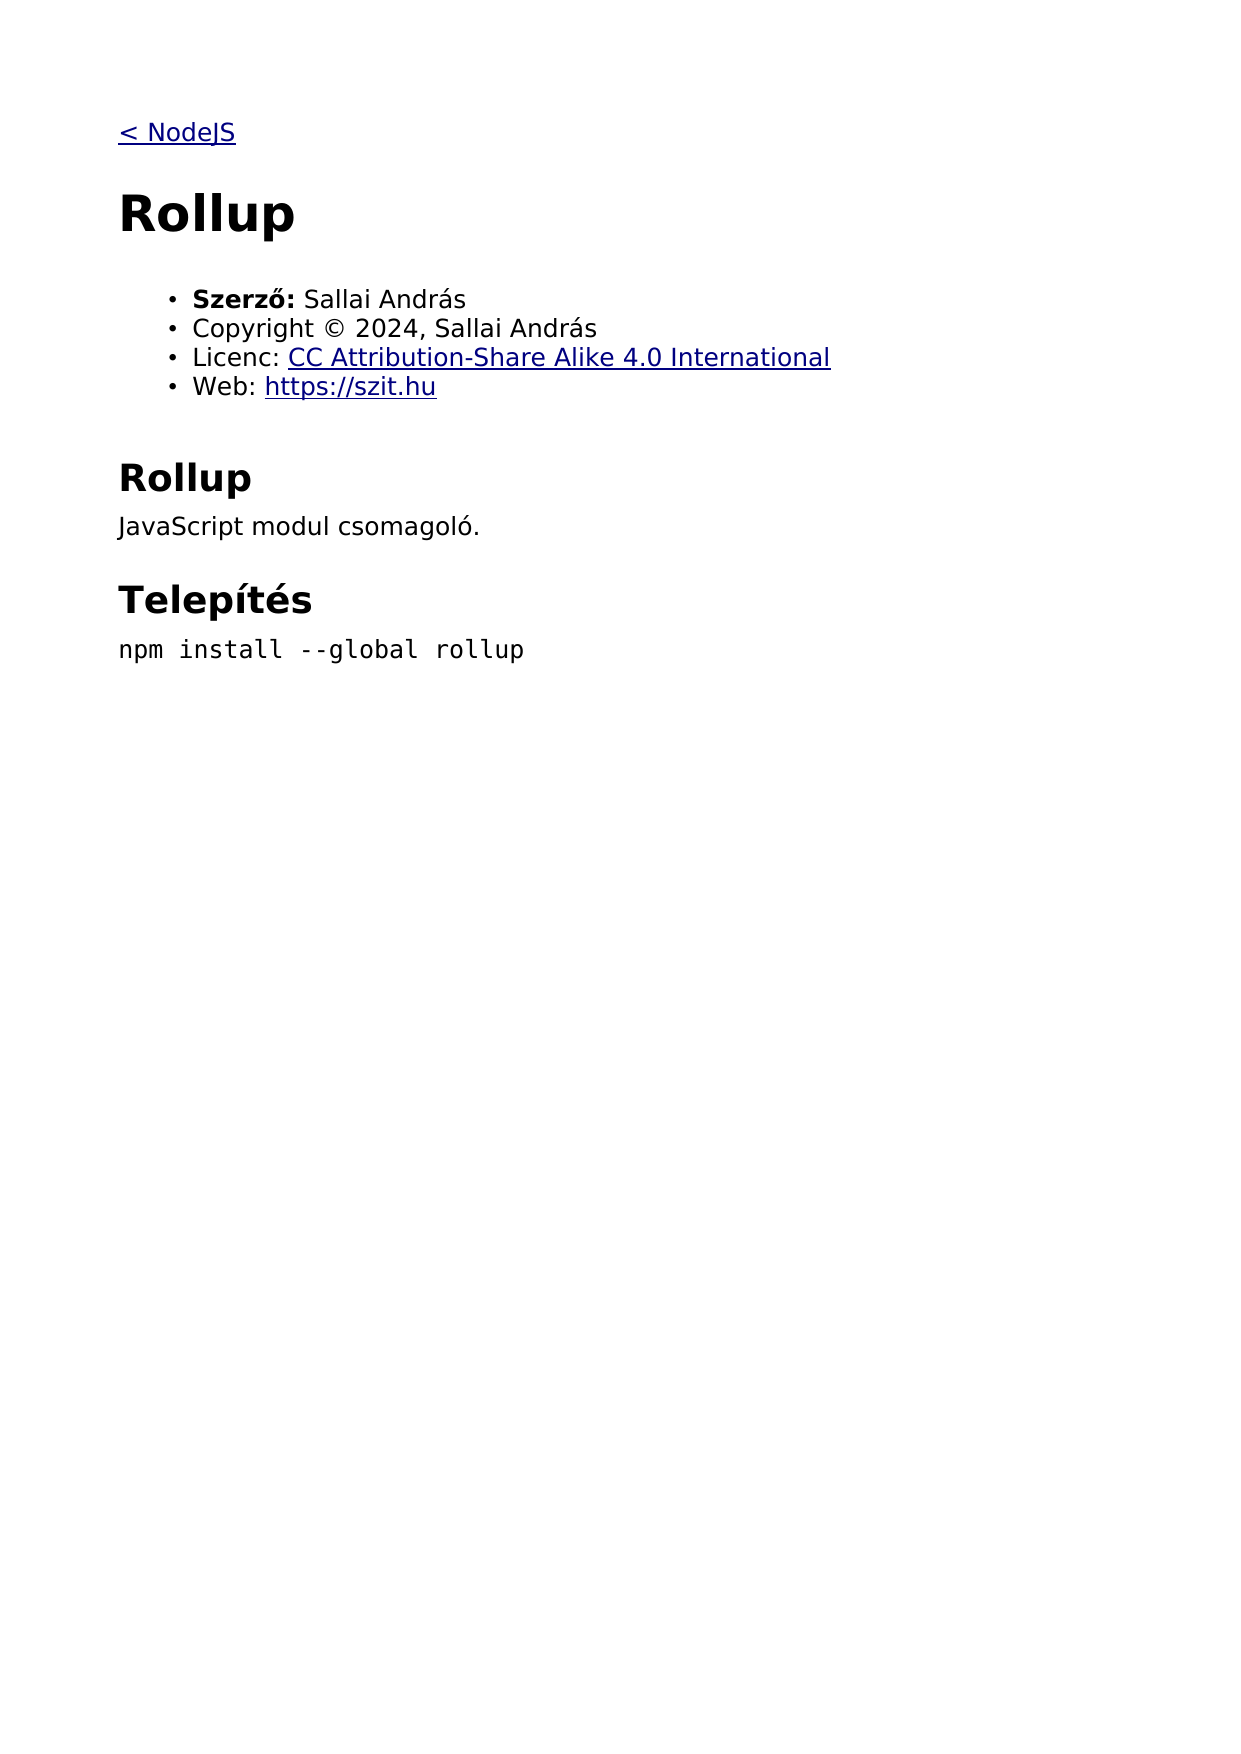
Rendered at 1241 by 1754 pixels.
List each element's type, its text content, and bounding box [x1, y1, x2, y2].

list Copyright © 2024, Sallai András [177, 314, 1122, 343]
text JavaScript modul csomagoló. [118, 512, 1122, 541]
subtitle Rollup [118, 185, 1122, 243]
subtitle Rollup [118, 456, 1122, 500]
text npm install --global rollup [118, 635, 1122, 664]
subtitle Telepítés [118, 579, 1122, 623]
list Licenc: CC Attribution-Share Alike 4.0 International [177, 343, 1122, 372]
list Szerző: Sallai András [177, 285, 1122, 314]
text < NodeJS [118, 118, 1122, 147]
list Web: https://szit.hu [177, 372, 1122, 402]
